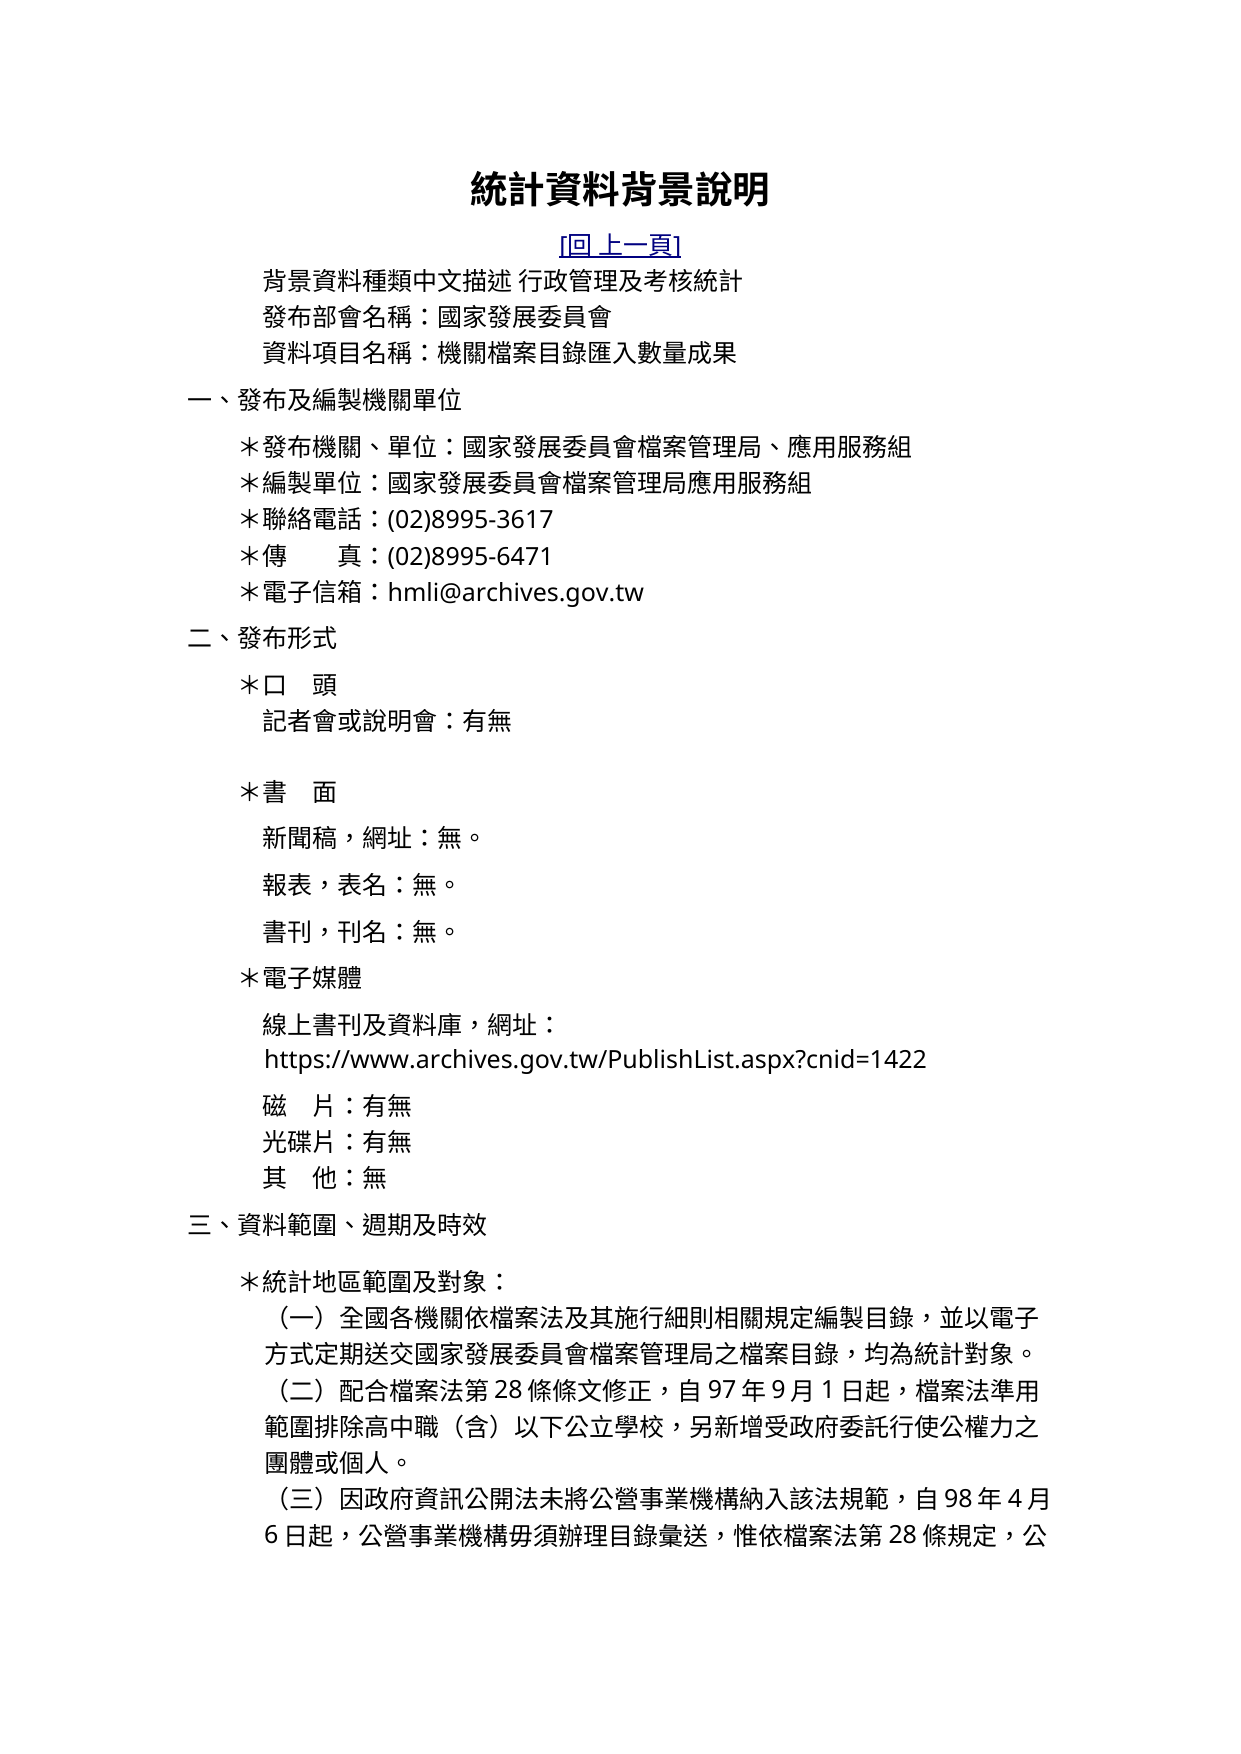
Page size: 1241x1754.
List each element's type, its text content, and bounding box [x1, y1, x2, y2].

text ＊電子媒體 [187, 959, 1053, 995]
text ＊發布機關、單位：國家發展委員會檔案管理局、應用服務組 ＊編製單位：國家發展委員會檔案管理局應用服務組 ＊聯絡電話：(02)8995-3617 ＊傳 真：(02)8995-6471 ＊電子信箱：hmli@archives.gov.tw [187, 427, 1053, 608]
text 線上書刊及資料庫，網址： https://www.archives.gov.tw/PublishList.aspx?cnid=1422 [187, 1005, 1053, 1076]
subtitle 統計資料背景說明 [187, 160, 1053, 215]
text 一、發布及編製機關單位 [187, 381, 1053, 417]
text 磁 片：有無 光碟片：有無 其 他：無 [187, 1086, 1053, 1195]
text 書刊，刊名：無。 [187, 912, 1053, 948]
text 三、資料範圍、週期及時效 [187, 1205, 1053, 1242]
text 背景資料種類中文描述 行政管理及考核統計 發布部會名稱：國家發展委員會 資料項目名稱：機關檔案目錄匯入數量成果 [187, 261, 1053, 370]
text [回 上一頁] [187, 225, 1053, 261]
text 報表，表名：無。 [187, 865, 1053, 902]
text 二、發布形式 [187, 619, 1053, 655]
text ＊統計地區範圍及對象： （一）全國各機關依檔案法及其施行細則相關規定編製目錄，並以電子方式定期送交國家發展委員會檔案管理局之檔案目錄，均為統計對象。 （二）配合檔案法第28條條文修正，自97年9月1日起，檔案法準用範圍排除高中職（含）以下公立學校，另新增受政府委託行使公權力之團體或個人。 （三）因政府資訊公開法未將公營事業機構納入該法規範，自98年4月6日起，公營事業機構毋須辦理目錄彙送，惟依檔案法第28條規定，公 [187, 1262, 1053, 1552]
text ＊口 頭 記者會或說明會：有無 ＊書 面 [187, 666, 1053, 808]
text 新聞稿，網址：無。 [187, 819, 1053, 855]
